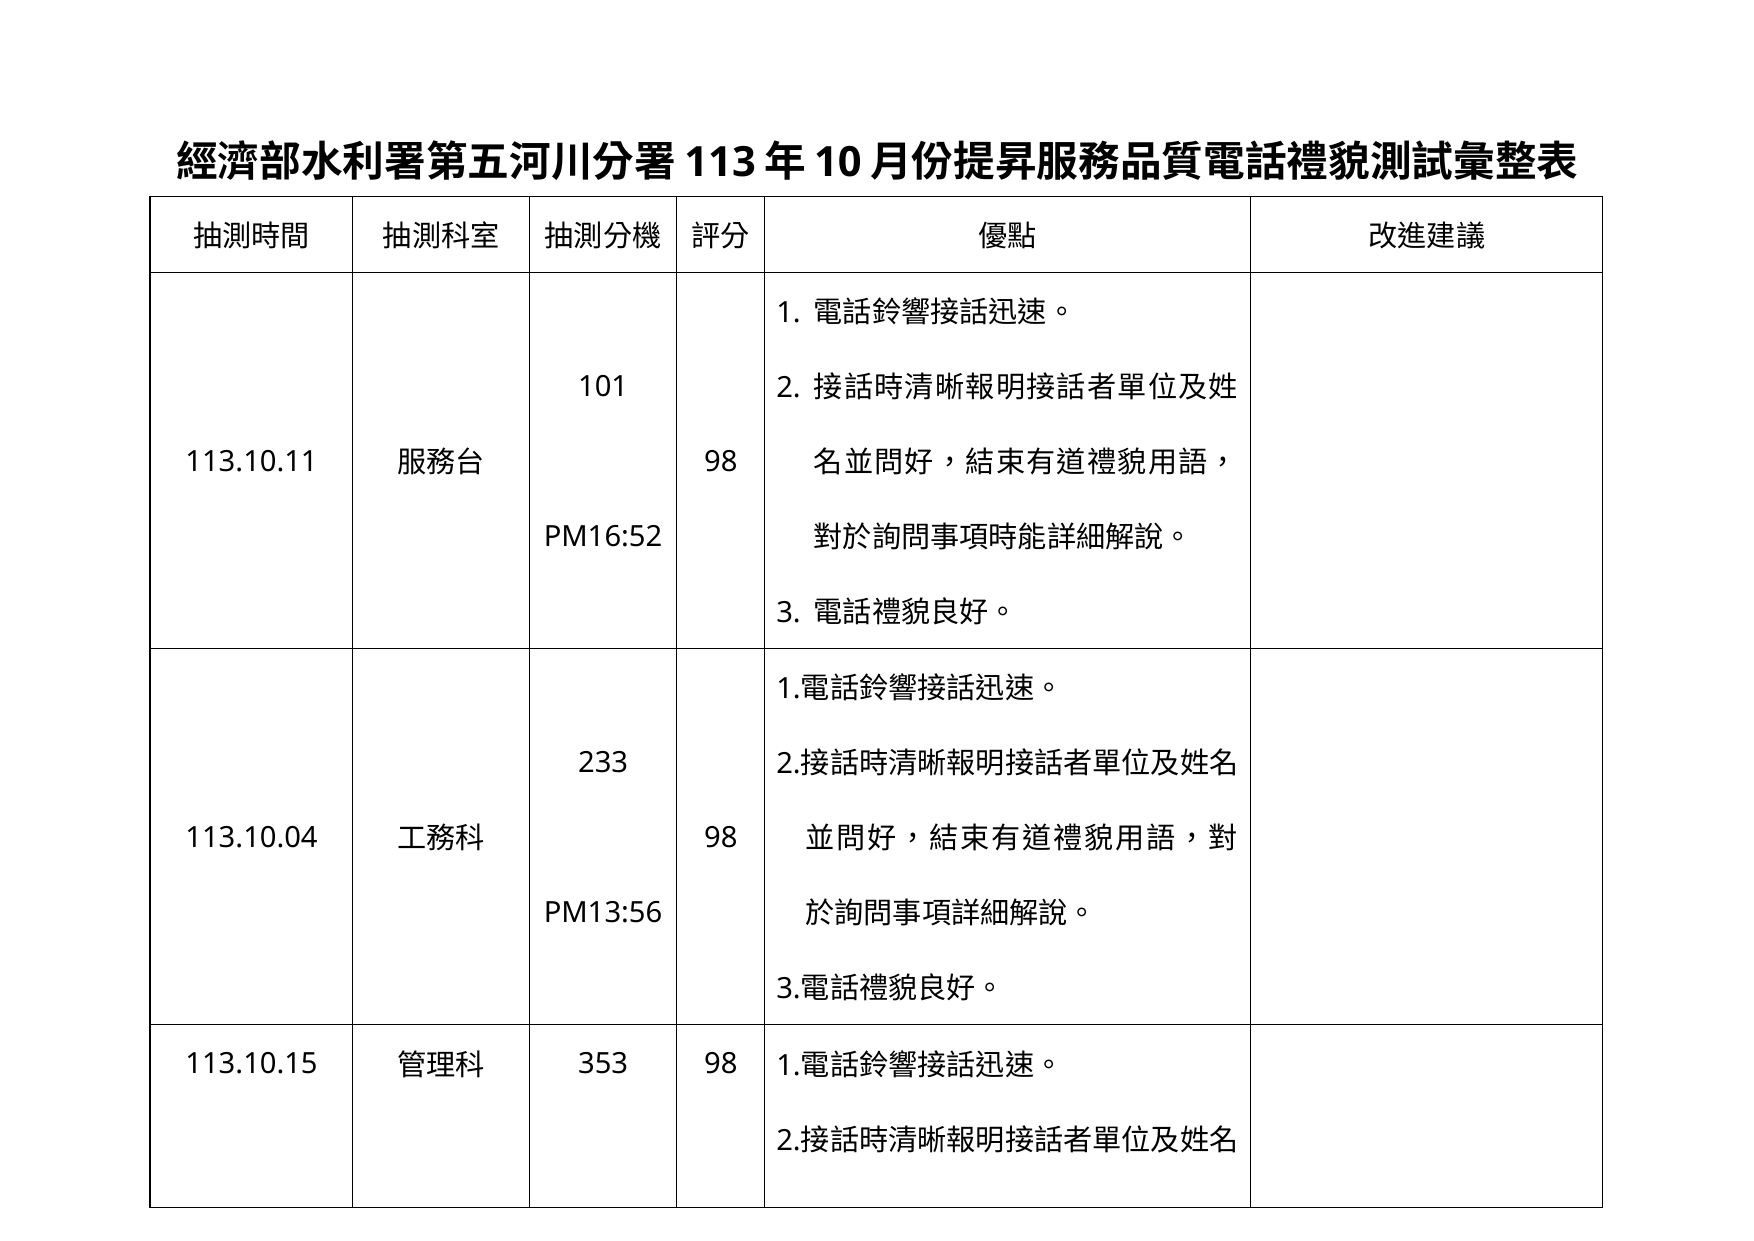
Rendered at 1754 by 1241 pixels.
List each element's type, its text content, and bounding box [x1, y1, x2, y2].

table_header 抽測分機 [530, 197, 676, 272]
table_cell 98 [677, 1025, 764, 1207]
text 經濟部水利署第五河川分署113年10月份提昇服務品質電話禮貌測試彙整表 [150, 121, 1604, 196]
table_cell 113.10.15 [151, 1025, 352, 1207]
table_cell 電話鈴響接話迅速。 接話時清晰報明接話者單位及姓名並問好，結束有道禮貌用語，對於詢問事項時能詳細解說。 電話禮貌良好。 [765, 273, 1250, 648]
table_cell 113.10.04 [151, 649, 352, 1024]
table_header 改進建議 [1251, 197, 1602, 272]
table_cell 98 [677, 649, 764, 1024]
table_header 抽測科室 [353, 197, 529, 272]
table_cell [1251, 273, 1602, 648]
table_cell 管理科 [353, 1025, 529, 1207]
table_header 優點 [765, 197, 1250, 272]
table_cell 工務科 [353, 649, 529, 1024]
table_cell 1.電話鈴響接話迅速。 2.接話時清晰報明接話者單位及姓名並問好，結束有道禮貌用語，對於詢問事項詳細解說。 3.電話禮貌良好。 [765, 649, 1250, 1024]
table_cell 101 PM16:52 [530, 273, 676, 648]
table_header 抽測時間 [151, 197, 352, 272]
table_cell 服務台 [353, 273, 529, 648]
table_cell 233 PM13:56 [530, 649, 676, 1024]
table_cell 1.電話鈴響接話迅速。 2.接話時清晰報明接話者單位及姓名 [765, 1025, 1250, 1207]
table_header 評分 [677, 197, 764, 272]
table_cell [1251, 649, 1602, 1024]
table_cell [1251, 1025, 1602, 1207]
table_cell 353 [530, 1025, 676, 1207]
table_cell 113.10.11 [151, 273, 352, 648]
table_cell 98 [677, 273, 764, 648]
